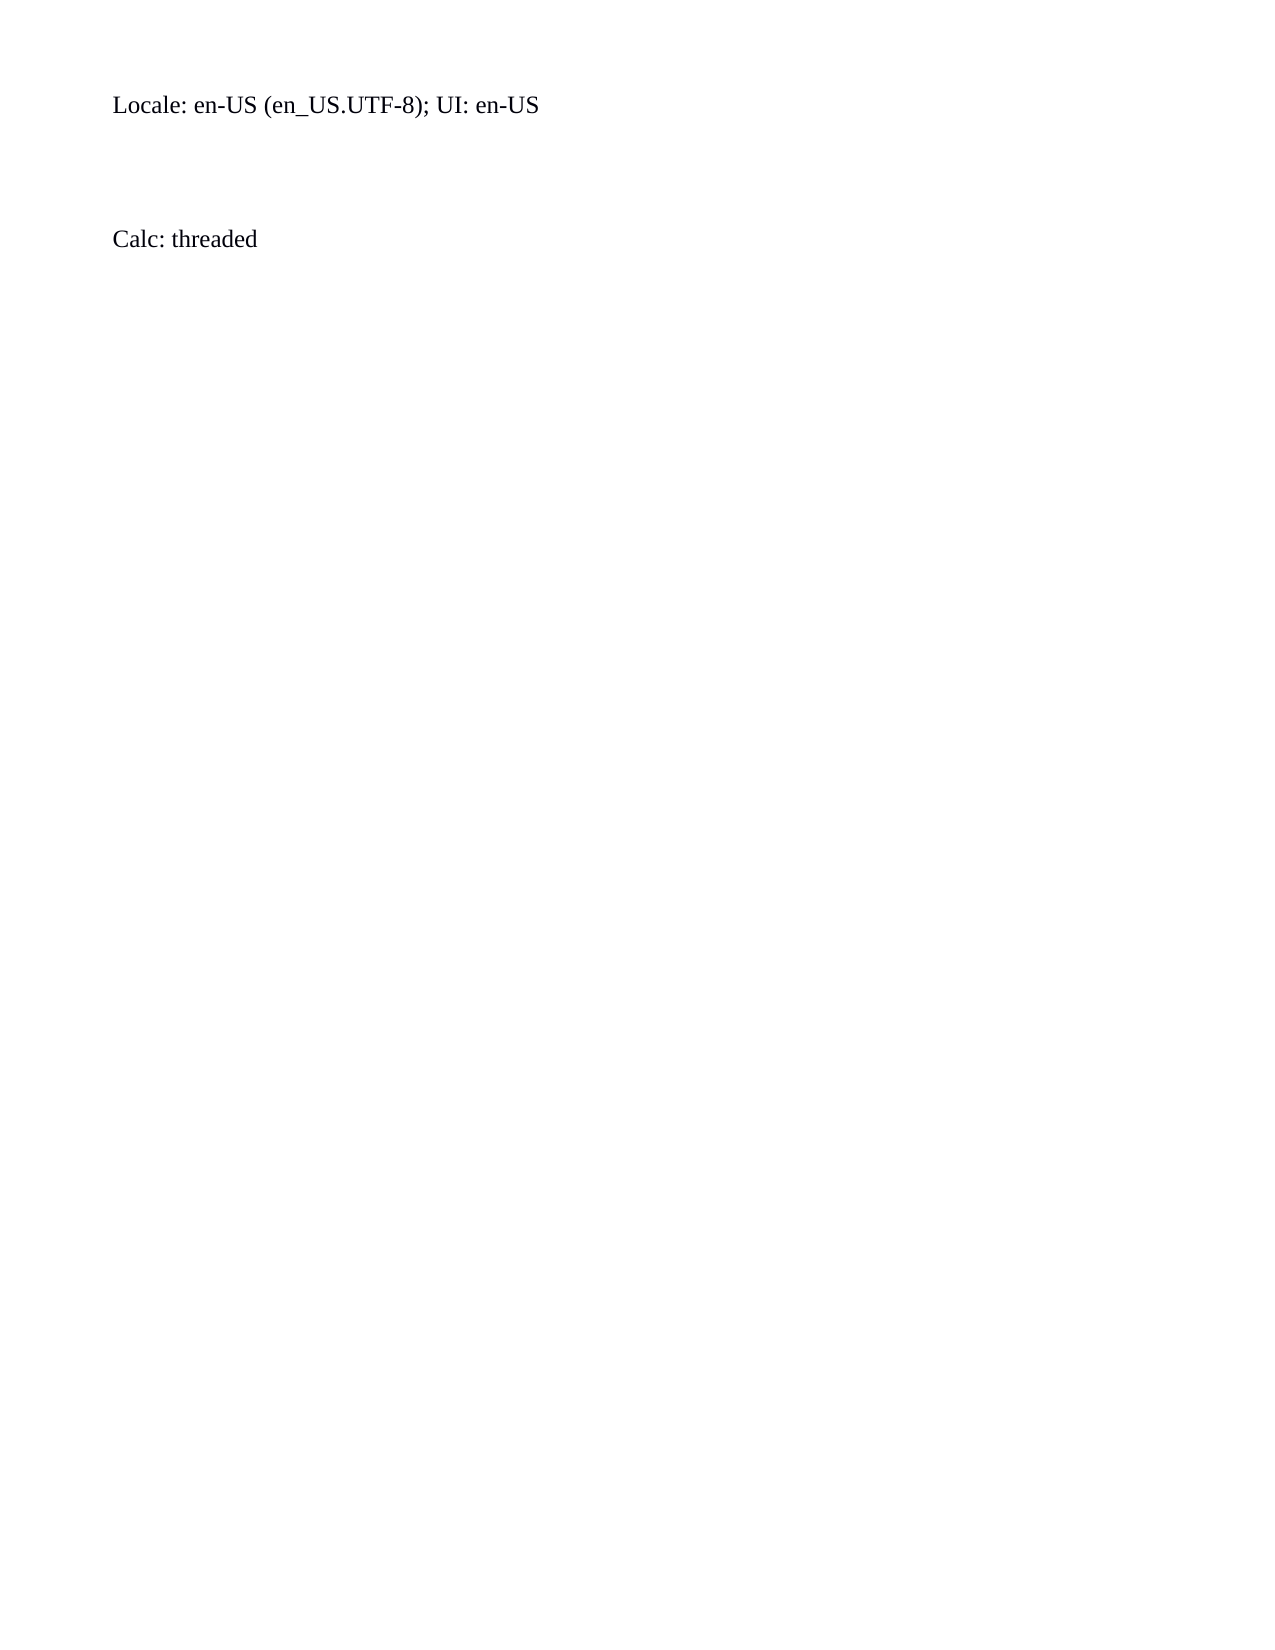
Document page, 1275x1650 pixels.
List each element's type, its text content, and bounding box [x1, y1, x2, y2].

text Calc: threaded [112, 224, 1162, 252]
text Locale: en-US (en_US.UTF-8); UI: en-US [112, 90, 1162, 119]
